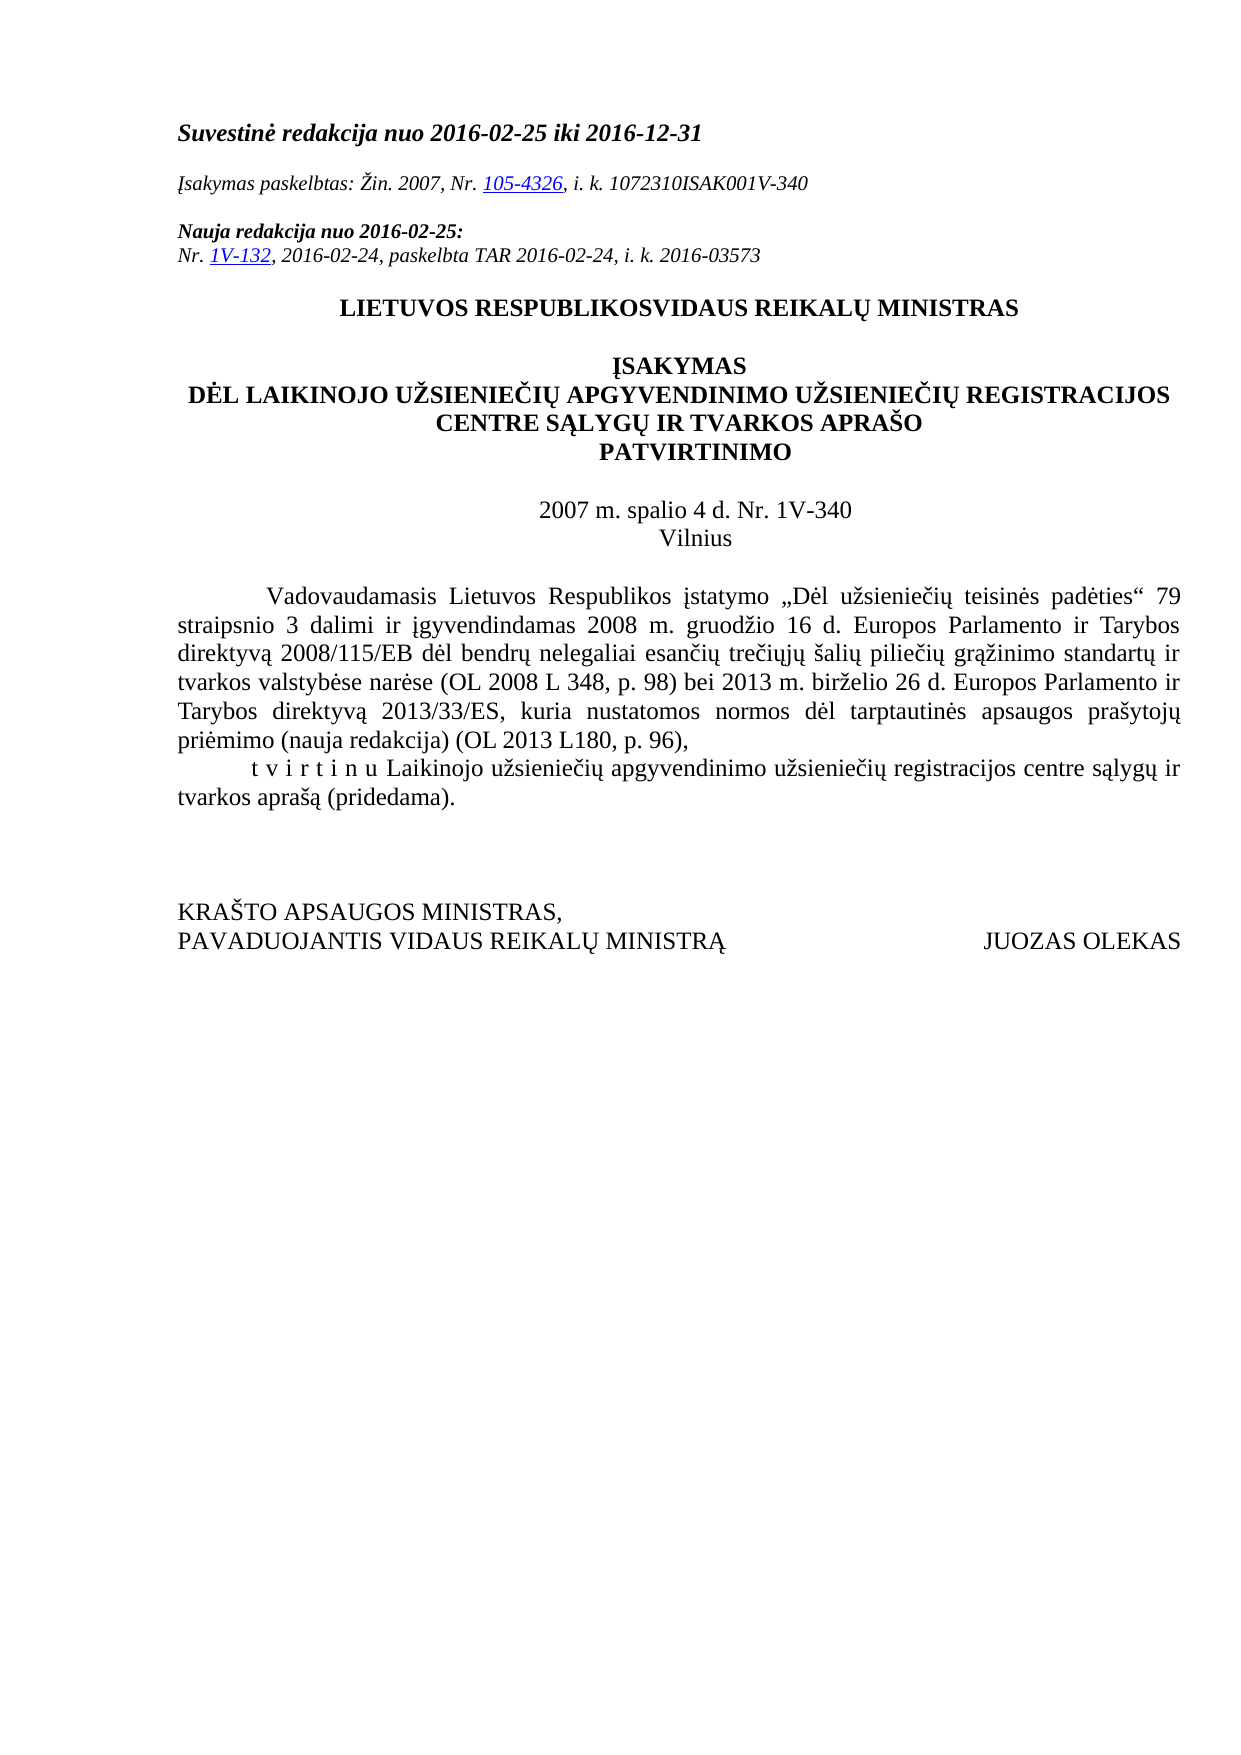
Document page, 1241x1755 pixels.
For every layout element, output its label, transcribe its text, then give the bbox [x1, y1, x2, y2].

text PAVADUOJANTIS VIDAUS REIKALŲ MINISTRĄ JUOZAS OLEKAS [177, 926, 1181, 955]
text KRAŠTO APSAUGOS MINISTRAS, [177, 897, 1181, 926]
text 2007 m. spalio 4 d. Nr. 1V-340 [177, 495, 1181, 523]
text Įsakymas paskelbtas: Žin. 2007, Nr. 105-4326, i. k. 1072310ISAK001V-340 [177, 171, 1181, 195]
text LIETUVOS RESPUBLIKOSVIDAUS REIKALŲ MINISTRAS [177, 293, 1181, 322]
text DĖL LAIKINOjo UŽSIENIEČIŲ APGYVENDINIMO UŽSIENIEČIŲ REGISTRACIJOS CENTRE SĄLYGŲ IR TVARKOS APRAŠO [177, 380, 1181, 437]
text ĮSAKYMAS [177, 351, 1181, 380]
text Suvestinė redakcija nuo 2016-02-25 iki 2016-12-31 [177, 118, 1181, 147]
text t v i r t i n u Laikinojo užsieniečių apgyvendinimo užsieniečių registracijos centre sąlygų ir tvarkos aprašą (pridedama). [177, 753, 1181, 811]
text PATVIRTINIMO [177, 437, 1181, 466]
text Vilnius [177, 523, 1181, 552]
text Nr. 1V-132, 2016-02-24, paskelbta TAR 2016-02-24, i. k. 2016-03573 [177, 243, 1181, 267]
text Vadovaudamasis Lietuvos Respublikos įstatymo „Dėl užsieniečių teisinės padėties“ 79 straipsnio 3 dalimi ir įgyvendindamas 2008 m. gruodžio 16 d. Europos Parlamento ir Tarybos direktyvą 2008/115/EB dėl bendrų nelegaliai esančių trečiųjų šalių piliečių grąžinimo standartų ir tvarkos valstybėse narėse (OL 2008 L 348, p. 98) bei 2013 m. birželio 26 d. Europos Parlamento ir Tarybos direktyvą 2013/33/ES, kuria nustatomos normos dėl tarptautinės apsaugos prašytojų priėmimo (nauja redakcija) (OL 2013 L180, p. 96), [177, 581, 1181, 753]
text Nauja redakcija nuo 2016-02-25: [177, 219, 1181, 243]
